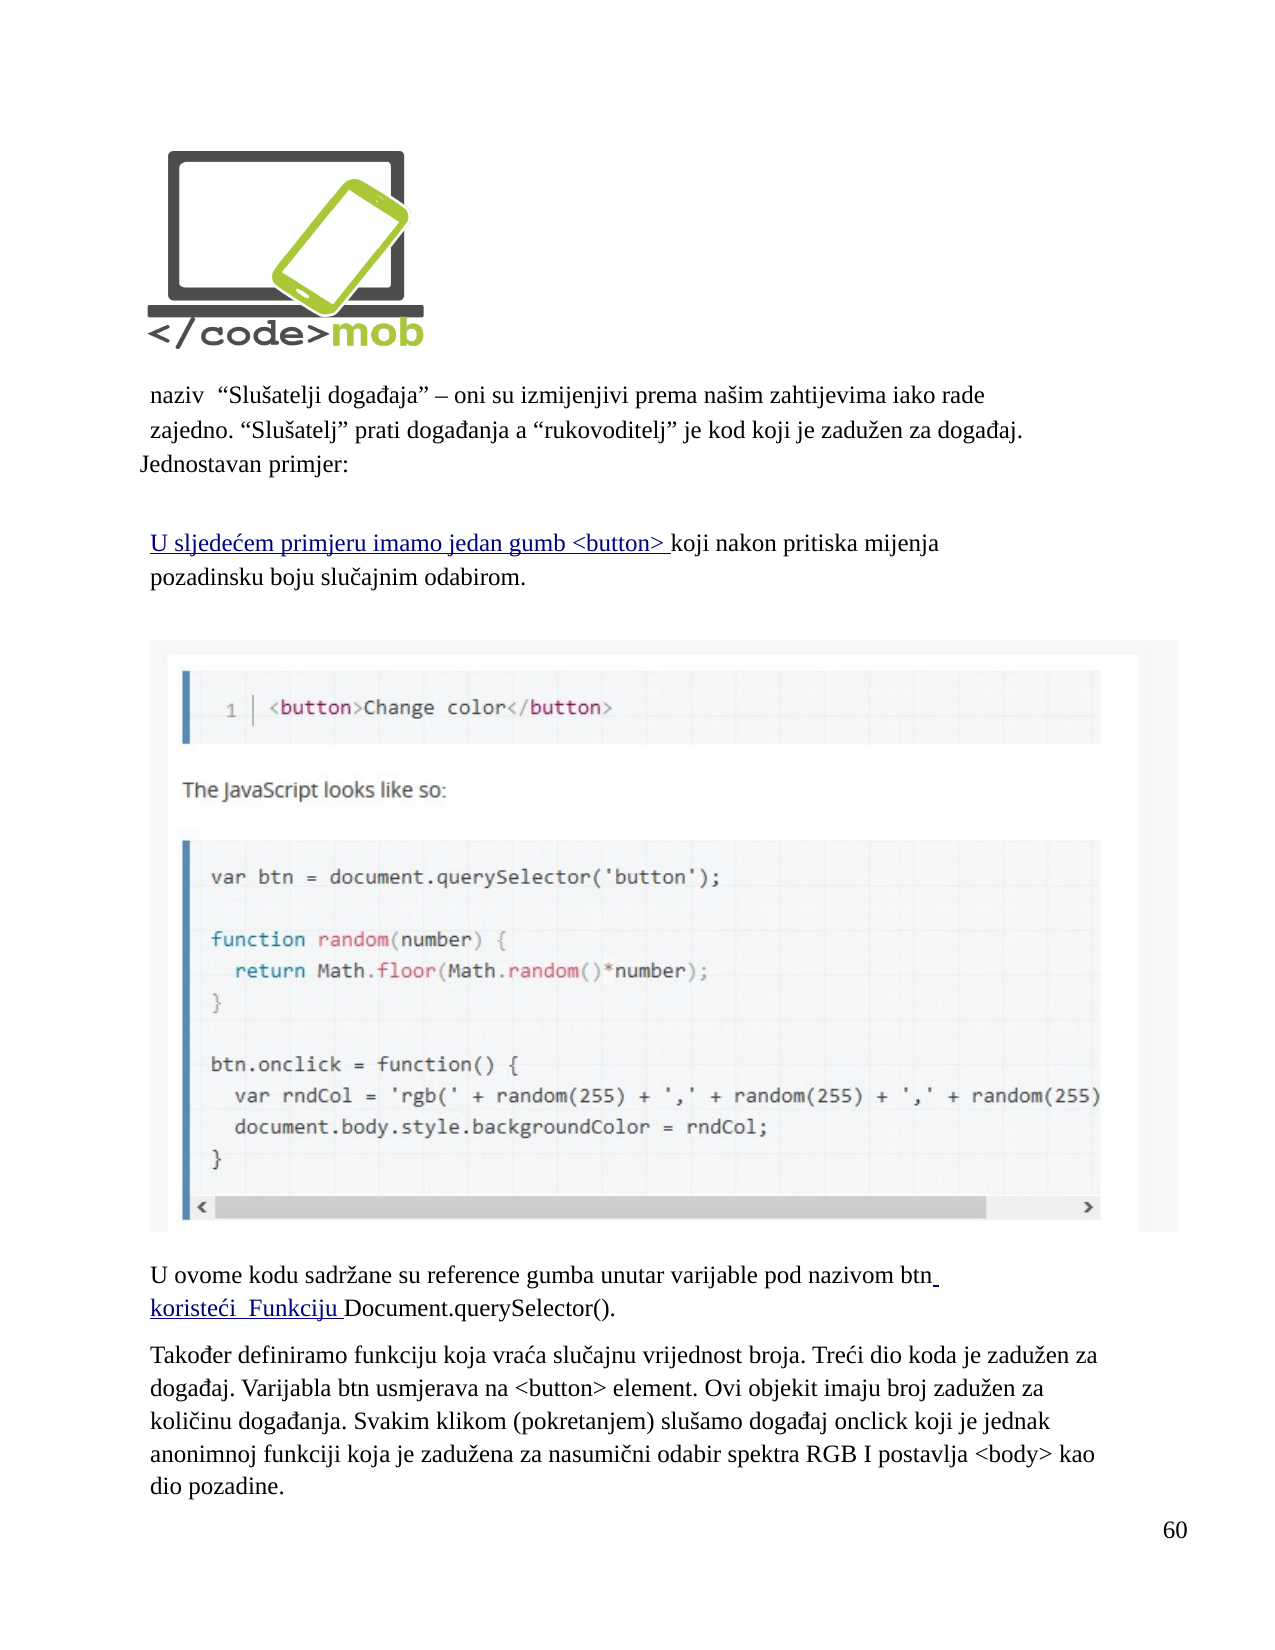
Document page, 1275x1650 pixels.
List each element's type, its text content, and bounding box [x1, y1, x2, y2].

text Jednostavan primjer: [139, 449, 1187, 478]
text U sljedećem primjeru imamo jedan gumb <button> koji nakon pritiska mijenja pozadinsku boju slučajnim odabirom. [150, 528, 1002, 591]
picture [147, 151, 424, 349]
text naziv “Slušatelji događaja” – oni su izmijenjivi prema našim zahtijevima iako rade zajedno. “Slušatelj” prati događanja a “rukovoditelj” je kod koji je zadužen za događaj. [150, 380, 1050, 443]
picture [150, 640, 1178, 1232]
text U ovome kodu sadržane su reference gumba unutar varijable pod nazivom btn koristeći Funkciju Document.querySelector(). [150, 1260, 1018, 1322]
text Također definiramo funkciju koja vraća slučajnu vrijednost broja. Treći dio koda je zadužen za događaj. Varijabla btn usmjerava na <button> element. Ovi objekit imaju broj zadužen za količinu događanja. Svakim klikom (pokretanjem) slušamo događaj onclick koji je jednak anonimnoj funkciji koja je zadužena za nasumični odabir spektra RGB I postavlja <body> kao dio pozadine. [150, 1341, 1122, 1500]
